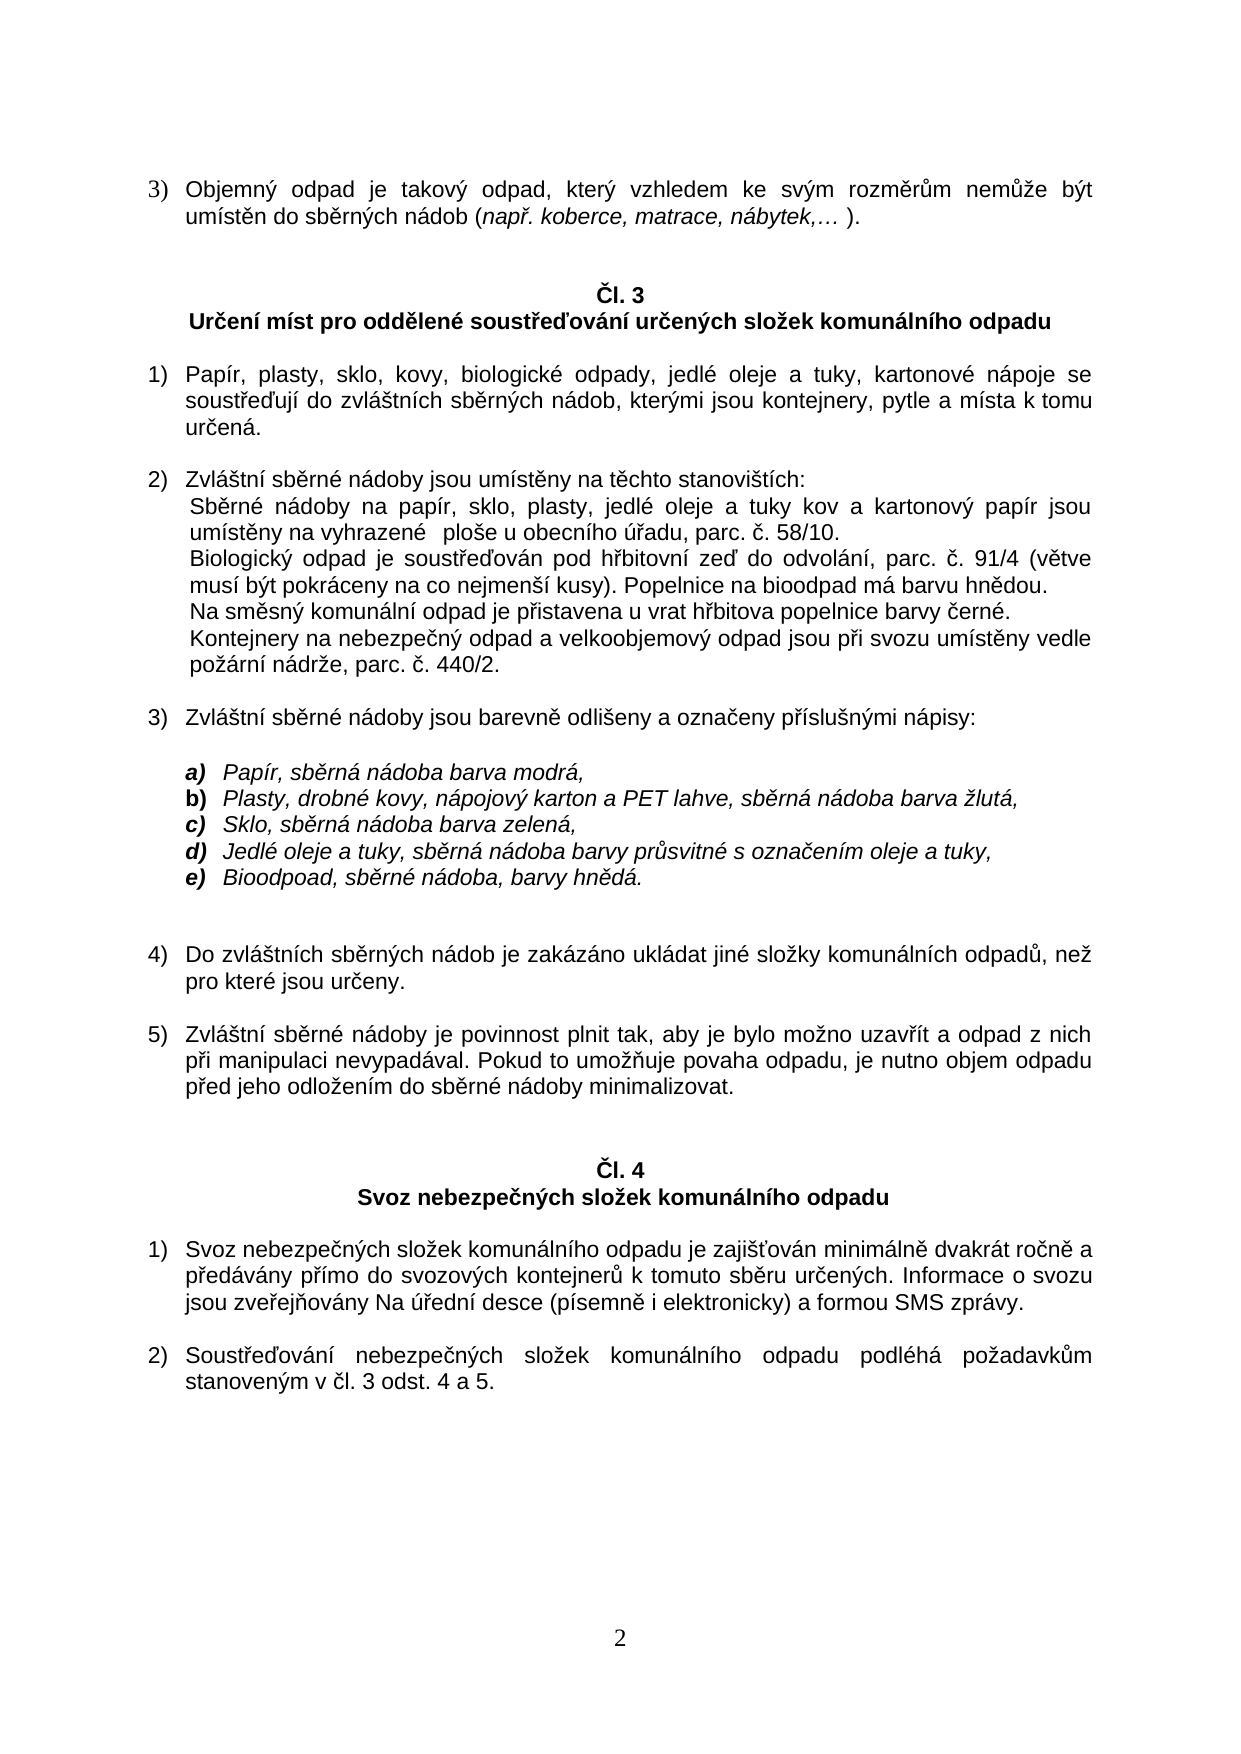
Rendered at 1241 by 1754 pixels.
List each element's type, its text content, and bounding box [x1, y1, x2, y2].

text Biologický odpad je soustřeďován pod hřbitovní zeď do odvolání, parc. č. 91/4 (větve musí být pokráceny na co nejmenší kusy). Popelnice na bioodpad má barvu hnědou. [189, 545, 1092, 598]
list Svoz nebezpečných složek komunálního odpadu je zajišťován minimálně dvakrát ročně a předávány přímo do svozových kontejnerů k tomuto sběru určených. Informace o svozu jsou zveřejňovány Na úřední desce (písemně i elektronicky) a formou SMS zprávy. [148, 1236, 1092, 1315]
list Zvláštní sběrné nádoby jsou umístěny na těchto stanovištích: [148, 466, 1092, 493]
text Na směsný komunální odpad je přistavena u vrat hřbitova popelnice barvy černé. [189, 598, 1092, 624]
list Papír, plasty, sklo, kovy, biologické odpady, jedlé oleje a tuky, kartonové nápoje se soustřeďují do zvláštních sběrných nádob, kterými jsou kontejnery, pytle a místa k tomu určená. [148, 361, 1092, 440]
list Jedlé oleje a tuky, sběrná nádoba barvy průsvitné s označením oleje a tuky, [185, 838, 1092, 864]
list Do zvláštních sběrných nádob je zakázáno ukládat jiné složky komunálních odpadů, než pro které jsou určeny. [148, 941, 1092, 994]
text Určení míst pro oddělené soustřeďování určených složek komunálního odpadu [148, 308, 1092, 334]
text Kontejnery na nebezpečný odpad a velkoobjemový odpad jsou při svozu umístěny vedle požární nádrže, parc. č. 440/2. [189, 624, 1092, 677]
list Zvláštní sběrné nádoby je povinnost plnit tak, aby je bylo možno uzavřít a odpad z nich při manipulaci nevypadával. Pokud to umožňuje povaha odpadu, je nutno objem odpadu před jeho odložením do sběrné nádoby minimalizovat. [148, 1021, 1092, 1099]
list Zvláštní sběrné nádoby jsou barevně odlišeny a označeny příslušnými nápisy: [148, 703, 1092, 730]
list Sklo, sběrná nádoba barva zelená, [185, 811, 1092, 838]
list Bioodpoad, sběrné nádoba, barvy hnědá. [185, 864, 1092, 890]
list Plasty, drobné kovy, nápojový karton a PET lahve, sběrná nádoba barva žlutá, [185, 785, 1092, 811]
text Sběrné nádoby na papír, sklo, plasty, jedlé oleje a tuky kov a kartonový papír jsou umístěny na vyhrazené ploše u obecního úřadu, parc. č. 58/10. [189, 493, 1092, 545]
list Objemný odpad je takový odpad, který vzhledem ke svým rozměrům nemůže být umístěn do sběrných nádob (např. koberce, matrace, nábytek,… ). [148, 174, 1092, 229]
text Čl. 3 [148, 282, 1092, 308]
subtitle Čl. 4 [148, 1157, 1092, 1183]
list Soustřeďování nebezpečných složek komunálního odpadu podléhá požadavkům stanoveným v čl. 3 odst. 4 a 5. [148, 1342, 1092, 1394]
subtitle Svoz nebezpečných složek komunálního odpadu [148, 1183, 1092, 1210]
list Papír, sběrná nádoba barva modrá, [185, 759, 1092, 785]
